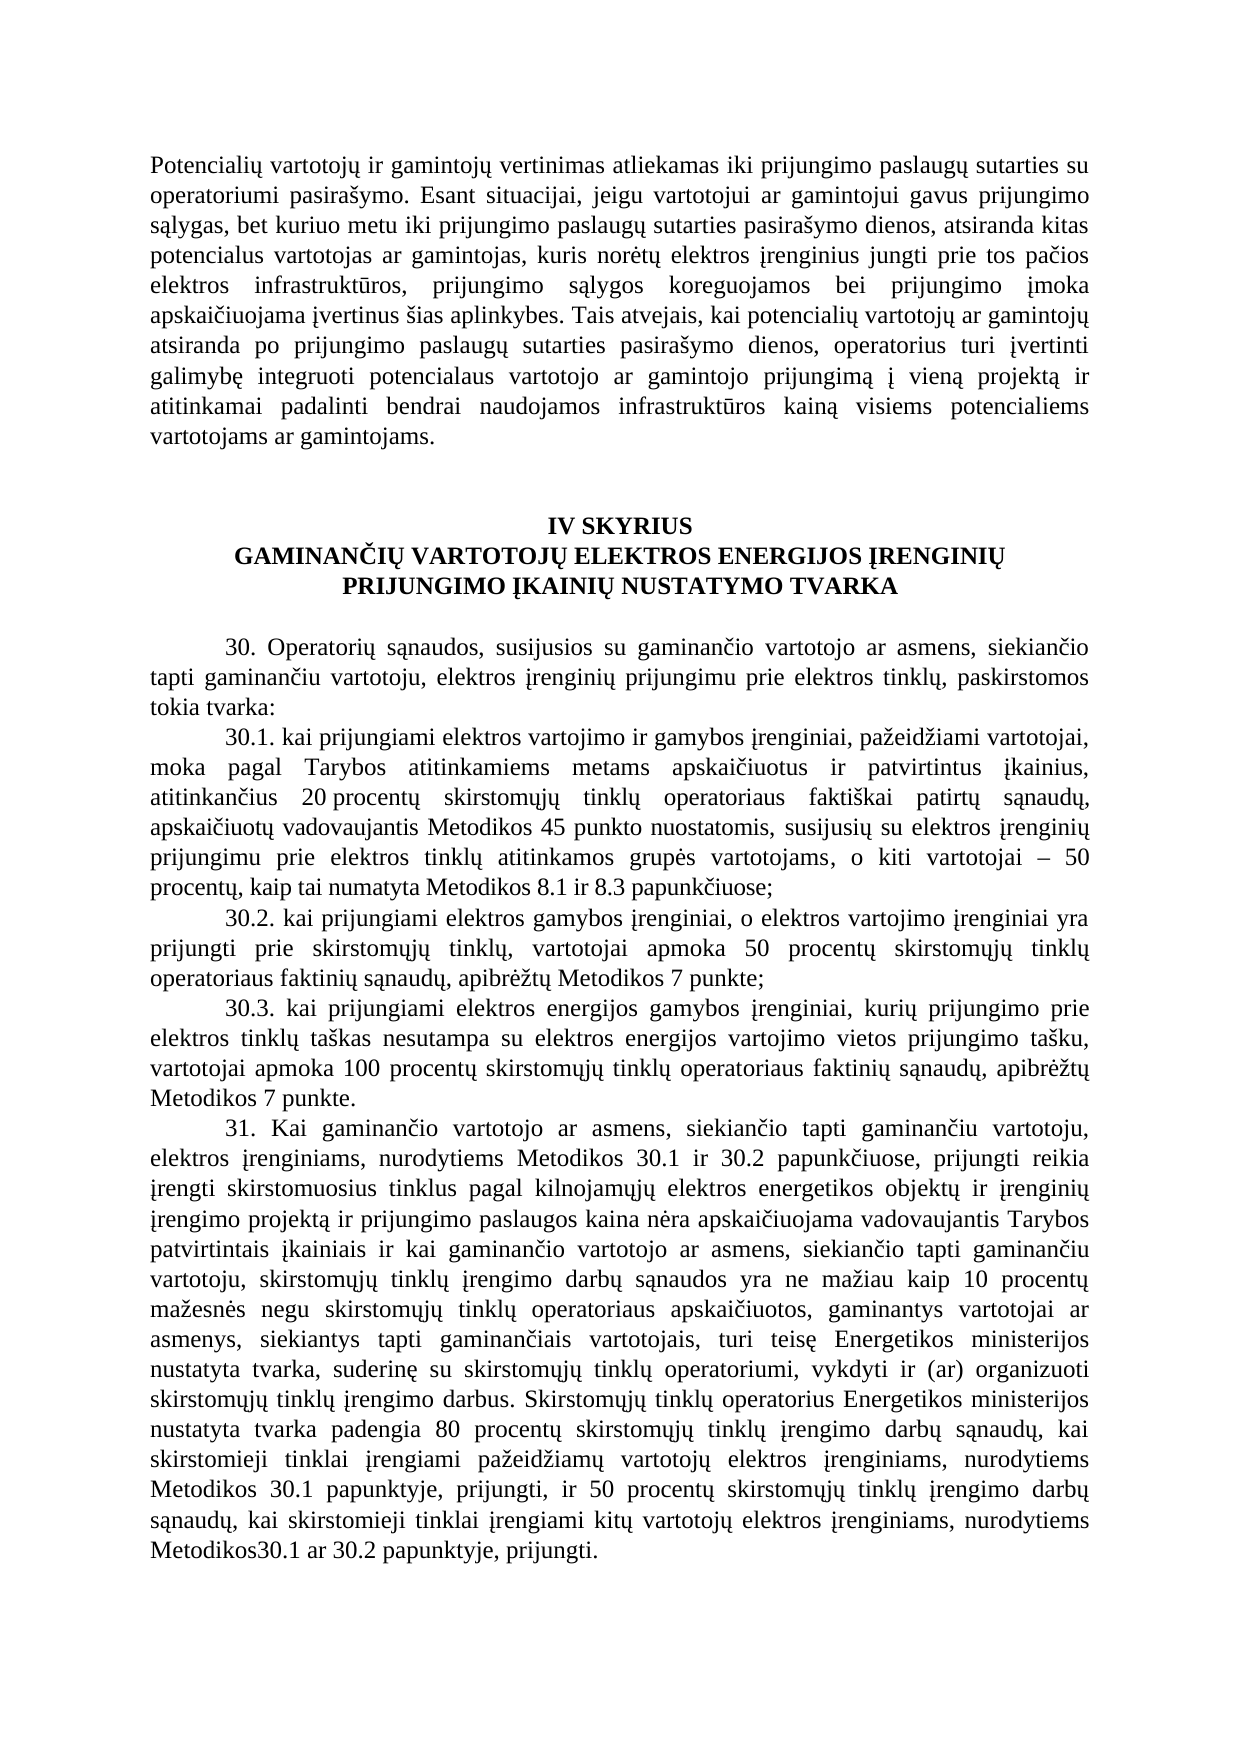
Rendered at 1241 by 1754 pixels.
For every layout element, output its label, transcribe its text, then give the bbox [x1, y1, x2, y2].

text 30.3. kai prijungiami elektros energijos gamybos įrenginiai, kurių prijungimo prie elektros tinklų taškas nesutampa su elektros energijos vartojimo vietos prijungimo tašku, vartotojai apmoka 100 procentų skirstomųjų tinklų operatoriaus faktinių sąnaudų, apibrėžtų Metodikos 7 punkte. [150, 993, 1090, 1112]
text IV SKYRIUS GAMINančių vartotojų ELEKTROS ENERGIJOS ĮRENGINIŲ PRIJUNGIMO ĮKAINIŲ NUSTATYMO TVARKA [150, 511, 1090, 600]
text 30. Operatorių sąnaudos, susijusios su gaminančio vartotojo ar asmens, siekiančio tapti gaminančiu vartotoju, elektros įrenginių prijungimu prie elektros tinklų, paskirstomos tokia tvarka: [150, 632, 1090, 721]
text 31. Kai gaminančio vartotojo ar asmens, siekiančio tapti gaminančiu vartotoju, elektros įrenginiams, nurodytiems Metodikos 30.1 ir 30.2 papunkčiuose, prijungti reikia įrengti skirstomuosius tinklus pagal kilnojamųjų elektros energetikos objektų ir įrenginių įrengimo projektą ir prijungimo paslaugos kaina nėra apskaičiuojama vadovaujantis Tarybos patvirtintais įkainiais ir kai gaminančio vartotojo ar asmens, siekiančio tapti gaminančiu vartotoju, skirstomųjų tinklų įrengimo darbų sąnaudos yra ne mažiau kaip 10 procentų mažesnės negu skirstomųjų tinklų operatoriaus apskaičiuotos, gaminantys vartotojai ar asmenys, siekiantys tapti gaminančiais vartotojais, turi teisę Energetikos ministerijos nustatyta tvarka, suderinę su skirstomųjų tinklų operatoriumi, vykdyti ir (ar) organizuoti skirstomųjų tinklų įrengimo darbus. Skirstomųjų tinklų operatorius Energetikos ministerijos nustatyta tvarka padengia 80 procentų skirstomųjų tinklų įrengimo darbų sąnaudų, kai skirstomieji tinklai įrengiami pažeidžiamų vartotojų elektros įrenginiams, nurodytiems Metodikos 30.1 papunktyje, prijungti, ir 50 procentų skirstomųjų tinklų įrengimo darbų sąnaudų, kai skirstomieji tinklai įrengiami kitų vartotojų elektros įrenginiams, nurodytiems Metodikos30.1 ar 30.2 papunktyje, prijungti. [150, 1113, 1090, 1563]
text 30.2. kai prijungiami elektros gamybos įrenginiai, o elektros vartojimo įrenginiai yra prijungti prie skirstomųjų tinklų, vartotojai apmoka 50 procentų skirstomųjų tinklų operatoriaus faktinių sąnaudų, apibrėžtų Metodikos 7 punkte; [150, 903, 1090, 992]
text Potencialių vartotojų ir gamintojų vertinimas atliekamas iki prijungimo paslaugų sutarties su operatoriumi pasirašymo. Esant situacijai, jeigu vartotojui ar gamintojui gavus prijungimo sąlygas, bet kuriuo metu iki prijungimo paslaugų sutarties pasirašymo dienos, atsiranda kitas potencialus vartotojas ar gamintojas, kuris norėtų elektros įrenginius jungti prie tos pačios elektros infrastruktūros, prijungimo sąlygos koreguojamos bei prijungimo įmoka apskaičiuojama įvertinus šias aplinkybes. Tais atvejais, kai potencialių vartotojų ar gamintojų atsiranda po prijungimo paslaugų sutarties pasirašymo dienos, operatorius turi įvertinti galimybę integruoti potencialaus vartotojo ar gamintojo prijungimą į vieną projektą ir atitinkamai padalinti bendrai naudojamos infrastruktūros kainą visiems potencialiems vartotojams ar gamintojams. [150, 150, 1090, 450]
text 30.1. kai prijungiami elektros vartojimo ir gamybos įrenginiai, pažeidžiami vartotojai, moka pagal Tarybos atitinkamiems metams apskaičiuotus ir patvirtintus įkainius, atitinkančius 20 procentų skirstomųjų tinklų operatoriaus faktiškai patirtų sąnaudų, apskaičiuotų vadovaujantis Metodikos 45 punkto nuostatomis, susijusių su elektros įrenginių prijungimu prie elektros tinklų atitinkamos grupės vartotojams, o kiti vartotojai – 50 procentų, kaip tai numatyta Metodikos 8.1 ir 8.3 papunkčiuose; [150, 722, 1090, 901]
